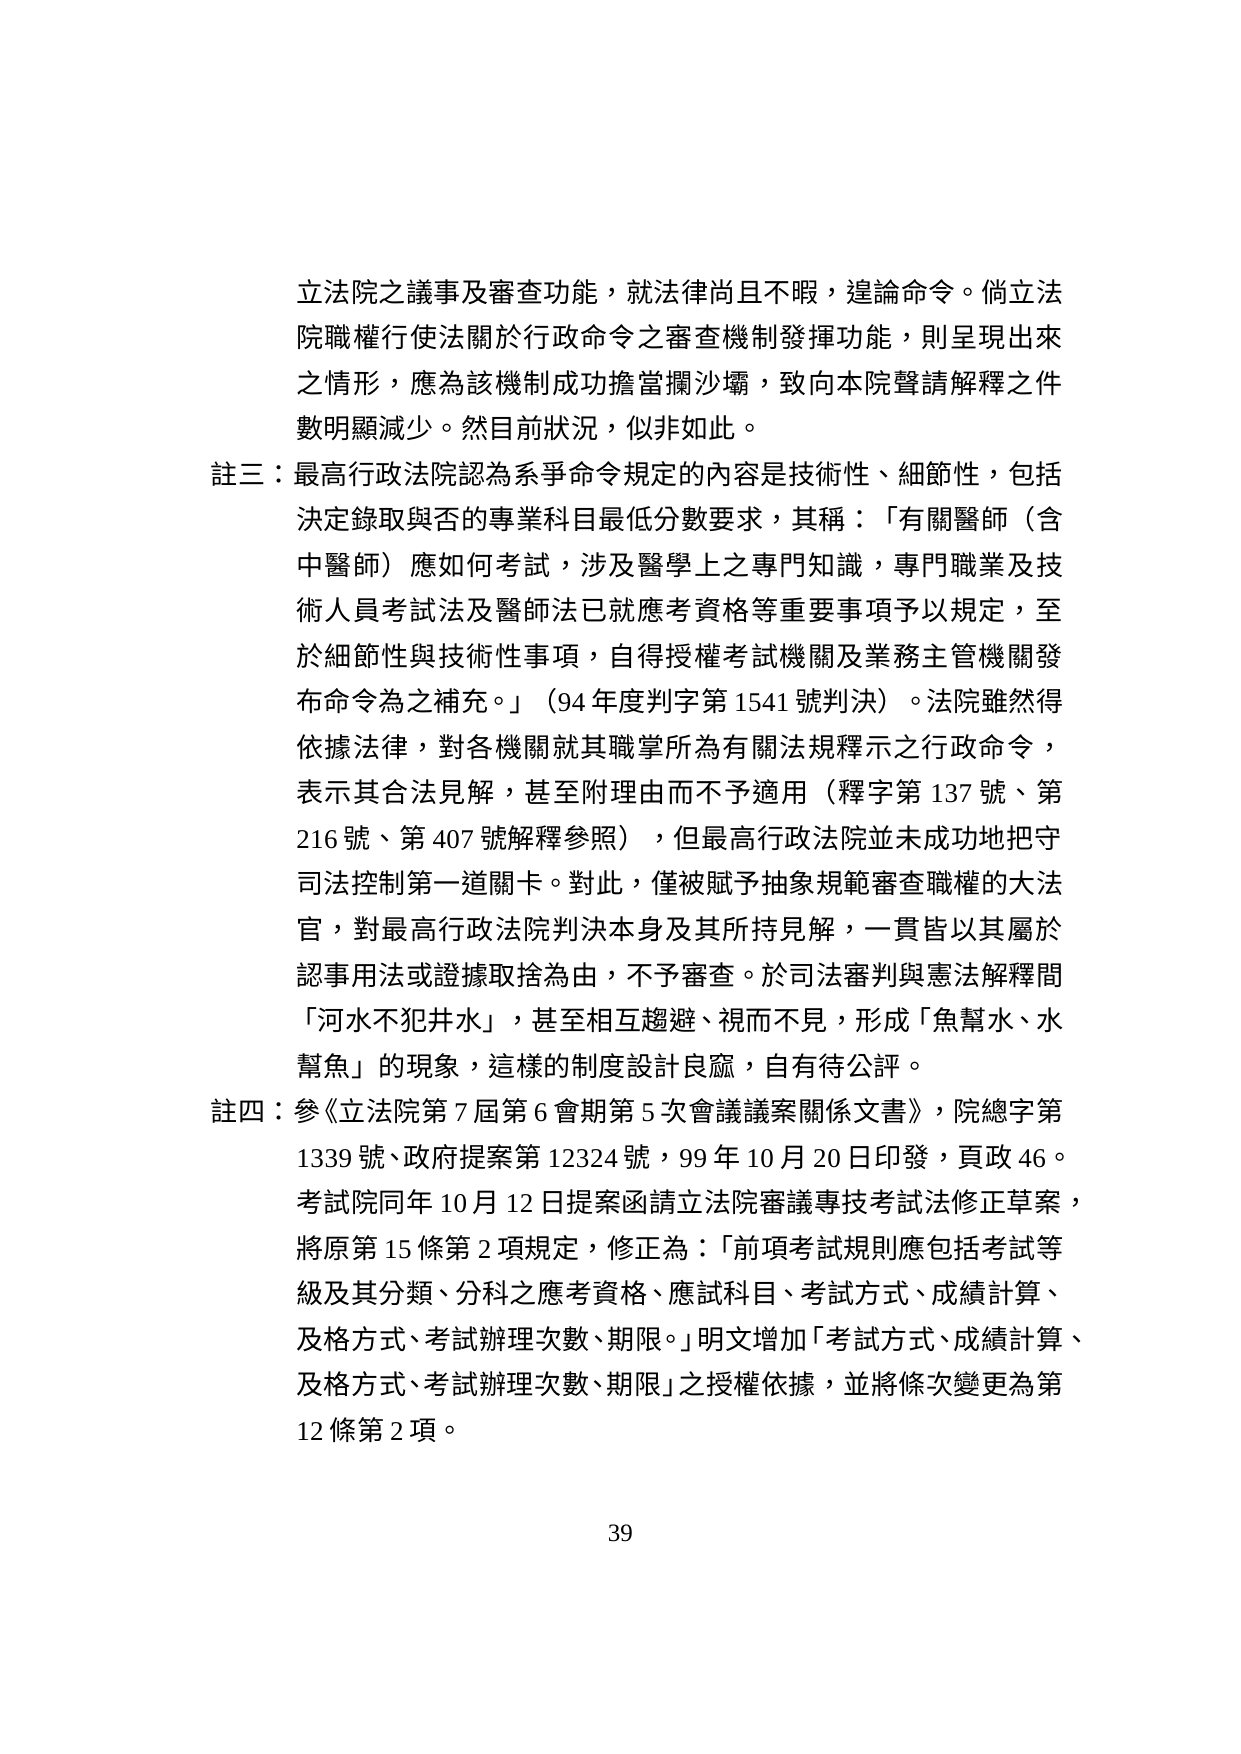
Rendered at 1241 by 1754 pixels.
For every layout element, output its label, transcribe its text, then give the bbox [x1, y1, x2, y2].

text 註三：最高行政法院認為系爭命令規定的內容是技術性、細節性，包括決定錄取與否的專業科目最低分數要求，其稱：「有關醫師（含中醫師）應如何考試，涉及醫學上之專門知識，專門職業及技術人員考試法及醫師法已就應考資格等重要事項予以規定，至於細節性與技術性事項，自得授權考試機關及業務主管機關發布命令為之補充。」（94年度判字第1541號判決）。法院雖然得依據法律，對各機關就其職掌所為有關法規釋示之行政命令，表示其合法見解，甚至附理由而不予適用（釋字第137號、第216號、第407號解釋參照），但最高行政法院並未成功地把守司法控制第一道關卡。對此，僅被賦予抽象規範審查職權的大法官，對最高行政法院判決本身及其所持見解，一貫皆以其屬於認事用法或證據取捨為由，不予審查。於司法審判與憲法解釋間「河水不犯井水」，甚至相互趨避、視而不見，形成「魚幫水、水幫魚」的現象，這樣的制度設計良窳，自有待公評。 [210, 448, 1063, 1085]
text 註四：參《立法院第7屆第6會期第5次會議議案關係文書》，院總字第1339號、政府提案第12324號，99年10月20日印發，頁政46。考試院同年10月12日提案函請立法院審議專技考試法修正草案，將原第15條第2項規定，修正為：「前項考試規則應包括考試等級及其分類、分科之應考資格、應試科目、考試方式、成績計算、及格方式、考試辦理次數、期限。」明文增加「考試方式、成績計算、及格方式、考試辦理次數、期限」之授權依據，並將條次變更為第12條第2項。 [210, 1085, 1063, 1449]
text 立法院之議事及審查功能，就法律尚且不暇，遑論命令。倘立法院職權行使法關於行政命令之審查機制發揮功能，則呈現出來之情形，應為該機制成功擔當攔沙壩，致向本院聲請解釋之件數明顯減少。然目前狀況，似非如此。 [210, 266, 1063, 448]
